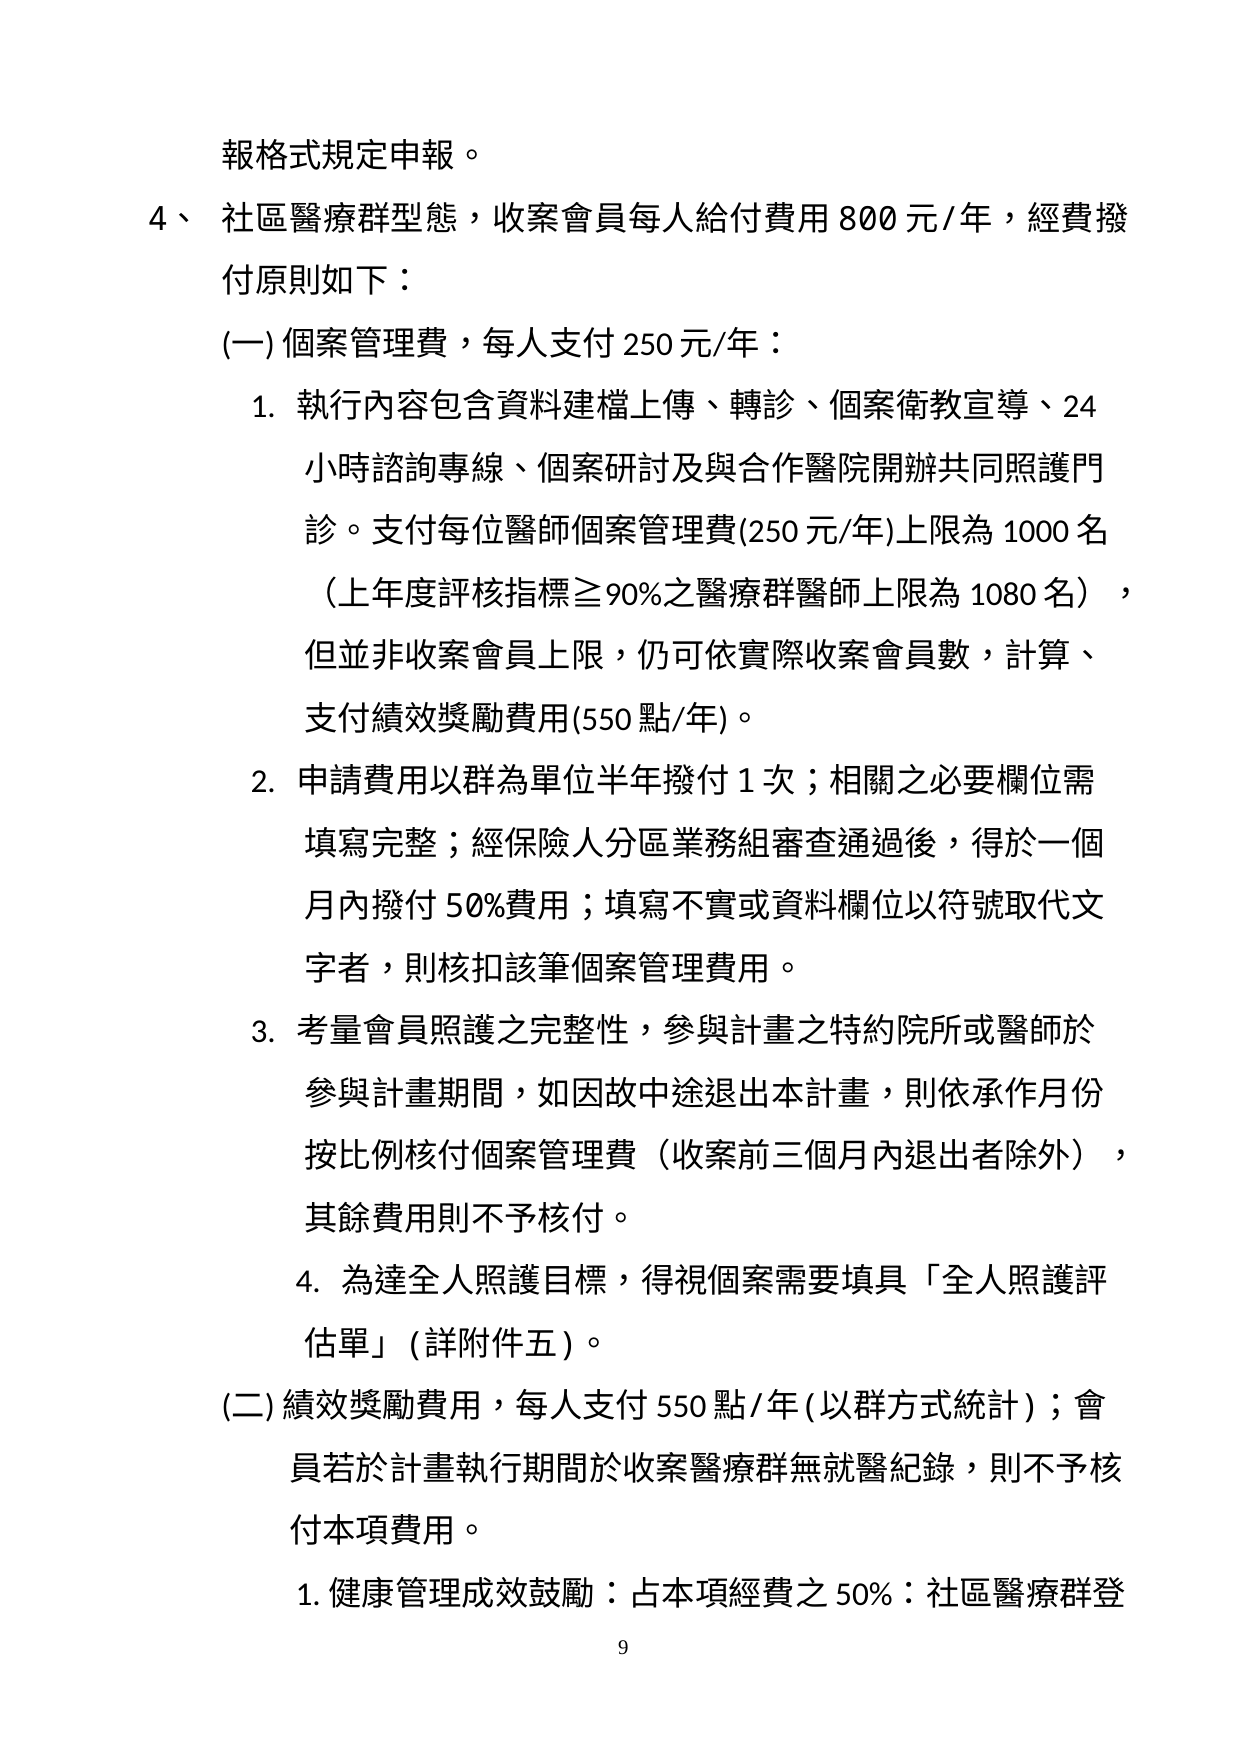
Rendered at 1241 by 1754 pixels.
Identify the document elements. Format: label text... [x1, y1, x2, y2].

text 2. 申請費用以群為單位半年撥付1次；相關之必要欄位需填寫完整；經保險人分區業務組審查通過後，得於一個月內撥付50%費用；填寫不實或資料欄位以符號取代文字者，則核扣該筆個案管理費用。 [235, 737, 1128, 987]
text 4. 為達全人照護目標，得視個案需要填具「全人照護評估單」(詳附件五)。 [235, 1237, 1128, 1362]
text (一) 個案管理費，每人支付250元/年： [221, 299, 1128, 362]
list 社區醫療群型態，收案會員每人給付費用800元/年，經費撥付原則如下： [148, 174, 1128, 299]
text (二) 績效獎勵費用，每人支付550點/年(以群方式統計)；會員若於計畫執行期間於收案醫療群無就醫紀錄，則不予核付本項費用。 [221, 1362, 1128, 1549]
text 3. 考量會員照護之完整性，參與計畫之特約院所或醫師於參與計畫期間，如因故中途退出本計畫，則依承作月份按比例核付個案管理費（收案前三個月內退出者除外），其餘費用則不予核付。 [235, 987, 1128, 1237]
list 報格式規定申報。 [148, 112, 1128, 174]
text 1. 執行內容包含資料建檔上傳、轉診、個案衛教宣導、24小時諮詢專線、個案研討及與合作醫院開辦共同照護門診。支付每位醫師個案管理費(250元/年)上限為1000名（上年度評核指標≧90%之醫療群醫師上限為1080名），但並非收案會員上限，仍可依實際收案會員數，計算、支付績效獎勵費用(550點/年)。 [235, 362, 1128, 737]
text 1. 健康管理成效鼓勵：占本項經費之50%：社區醫療群登 [235, 1549, 1128, 1612]
